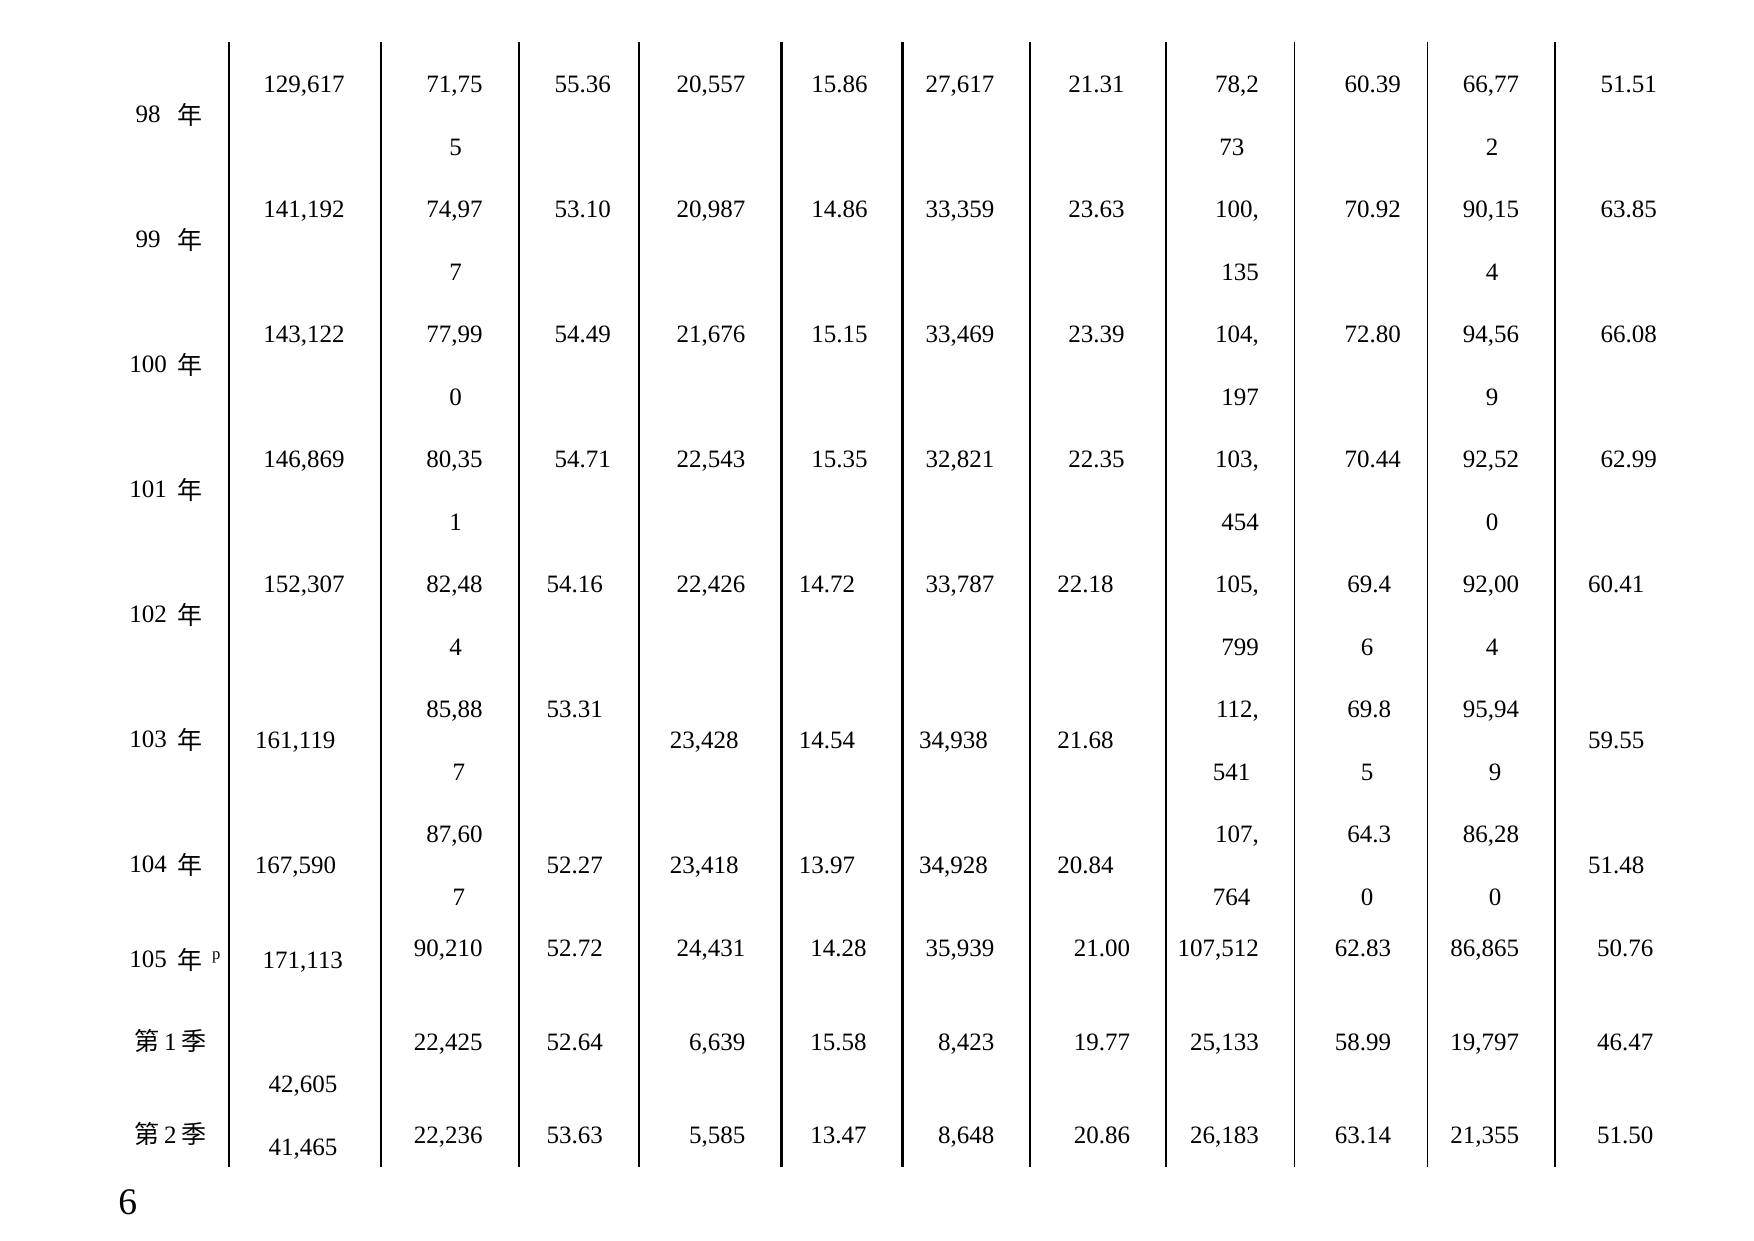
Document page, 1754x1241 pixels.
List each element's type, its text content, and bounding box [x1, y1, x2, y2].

table_cell 34,938 [904, 667, 1029, 792]
table_cell 54.16 [520, 542, 638, 667]
table_cell 34,928 [904, 792, 1029, 917]
table_cell 26,183 [1167, 1104, 1294, 1167]
table_cell 51.50 [1556, 1104, 1689, 1167]
table_cell 8,423 [904, 981, 1029, 1104]
table_cell 98年 [65, 42, 228, 167]
table_cell 95,949 [1428, 667, 1554, 792]
table_cell 129,617 [230, 42, 380, 167]
table_cell 51.51 [1556, 42, 1689, 167]
table_cell 53.10 [520, 167, 638, 292]
table_cell 60.41 [1556, 542, 1689, 667]
table_cell 87,607 [382, 792, 518, 917]
table_cell 112,541 [1167, 667, 1294, 792]
table_cell 66,772 [1428, 42, 1554, 167]
table_cell 64.30 [1295, 792, 1427, 917]
table_cell 101年 [65, 417, 228, 542]
table_cell 54.71 [520, 417, 638, 542]
table_cell 21,676 [640, 292, 780, 417]
table_cell 63.14 [1295, 1104, 1427, 1167]
table_cell 第1季 [65, 981, 228, 1104]
table_cell 50.76 [1556, 917, 1689, 981]
table_cell 74,977 [382, 167, 518, 292]
table_cell 53.63 [520, 1104, 638, 1167]
table_cell 92,004 [1428, 542, 1554, 667]
table_cell 71,755 [382, 42, 518, 167]
table_cell 104,197 [1167, 292, 1294, 417]
table_cell 86,865 [1428, 917, 1554, 981]
table_cell 104年 [65, 792, 228, 917]
table_cell 19.77 [1031, 981, 1165, 1104]
table_cell 54.49 [520, 292, 638, 417]
table_cell 77,990 [382, 292, 518, 417]
table_cell 33,469 [904, 292, 1029, 417]
table_cell 107,512 [1167, 917, 1294, 981]
table_cell 24,431 [640, 917, 780, 981]
table_cell 103年 [65, 667, 228, 792]
table_cell 21,355 [1428, 1104, 1554, 1167]
table_cell 62.83 [1295, 917, 1427, 981]
table_cell 19,797 [1428, 981, 1554, 1104]
table_cell 第2季 [65, 1104, 228, 1167]
table_cell 33,787 [904, 542, 1029, 667]
table_cell 94,569 [1428, 292, 1554, 417]
table_cell 20.86 [1031, 1104, 1165, 1167]
table_cell 80,351 [382, 417, 518, 542]
table_cell 6,639 [640, 981, 780, 1104]
table_cell 102年 [65, 542, 228, 667]
table_cell 15.35 [783, 417, 901, 542]
table_cell 105年p [65, 917, 228, 981]
table_cell 59.55 [1556, 667, 1689, 792]
table_cell 103,454 [1167, 417, 1294, 542]
table_cell 52.64 [520, 981, 638, 1104]
table_cell 99年 [65, 167, 228, 292]
table_cell 21.31 [1031, 42, 1165, 167]
table_cell 22,426 [640, 542, 780, 667]
table_cell 51.48 [1556, 792, 1689, 917]
table_cell 60.39 [1295, 42, 1427, 167]
table_cell 8,648 [904, 1104, 1029, 1167]
table_cell 86,280 [1428, 792, 1554, 917]
table_cell 92,520 [1428, 417, 1554, 542]
table_cell 35,939 [904, 917, 1029, 981]
table_cell 14.54 [783, 667, 901, 792]
table_cell 167,590 [230, 792, 380, 917]
table_cell 161,119 [230, 667, 380, 792]
table_cell 58.99 [1295, 981, 1427, 1104]
table_cell 14.28 [783, 917, 901, 981]
table_cell 15.58 [783, 981, 901, 1104]
table_cell 21.68 [1031, 667, 1165, 792]
table_cell 69.85 [1295, 667, 1427, 792]
table_cell 141,192 [230, 167, 380, 292]
table_cell 21.00 [1031, 917, 1165, 981]
table_cell 5,585 [640, 1104, 780, 1167]
table_cell 22,236 [382, 1104, 518, 1167]
table_cell 52.72 [520, 917, 638, 981]
table_cell 55.36 [520, 42, 638, 167]
table_cell 33,359 [904, 167, 1029, 292]
table_cell 53.31 [520, 667, 638, 792]
table_cell 13.97 [783, 792, 901, 917]
table_cell 14.72 [783, 542, 901, 667]
table_cell 23,428 [640, 667, 780, 792]
table_cell 41,465 [230, 1104, 380, 1167]
table_cell 14.86 [783, 167, 901, 292]
table_cell 52.27 [520, 792, 638, 917]
table_cell 107,764 [1167, 792, 1294, 917]
table_cell 22.18 [1031, 542, 1165, 667]
table_cell 25,133 [1167, 981, 1294, 1104]
table_cell 15.15 [783, 292, 901, 417]
table_cell 100年 [65, 292, 228, 417]
table_cell 90,154 [1428, 167, 1554, 292]
table_cell 42,605 [230, 981, 380, 1104]
table_cell 15.86 [783, 42, 901, 167]
table_cell 70.92 [1295, 167, 1427, 292]
table_cell 23.39 [1031, 292, 1165, 417]
table_cell 32,821 [904, 417, 1029, 542]
table_cell 90,210 [382, 917, 518, 981]
table_cell 20.84 [1031, 792, 1165, 917]
table_cell 22.35 [1031, 417, 1165, 542]
table_cell 70.44 [1295, 417, 1427, 542]
table_cell 171,113 [230, 917, 380, 981]
table_cell 20,557 [640, 42, 780, 167]
table_cell 100,135 [1167, 167, 1294, 292]
table_cell 85,887 [382, 667, 518, 792]
table_cell 62.99 [1556, 417, 1689, 542]
table_cell 105,799 [1167, 542, 1294, 667]
table_cell 66.08 [1556, 292, 1689, 417]
table_cell 152,307 [230, 542, 380, 667]
table_cell 23,418 [640, 792, 780, 917]
table_cell 13.47 [783, 1104, 901, 1167]
table_cell 78,273 [1167, 42, 1294, 167]
table_cell 63.85 [1556, 167, 1689, 292]
table_cell 82,484 [382, 542, 518, 667]
table_cell 22,425 [382, 981, 518, 1104]
table_cell 20,987 [640, 167, 780, 292]
table_cell 23.63 [1031, 167, 1165, 292]
table_cell 69.46 [1295, 542, 1427, 667]
table_cell 22,543 [640, 417, 780, 542]
table_cell 46.47 [1556, 981, 1689, 1104]
table_cell 146,869 [230, 417, 380, 542]
table_cell 143,122 [230, 292, 380, 417]
table_cell 72.80 [1295, 292, 1427, 417]
table_cell 27,617 [904, 42, 1029, 167]
